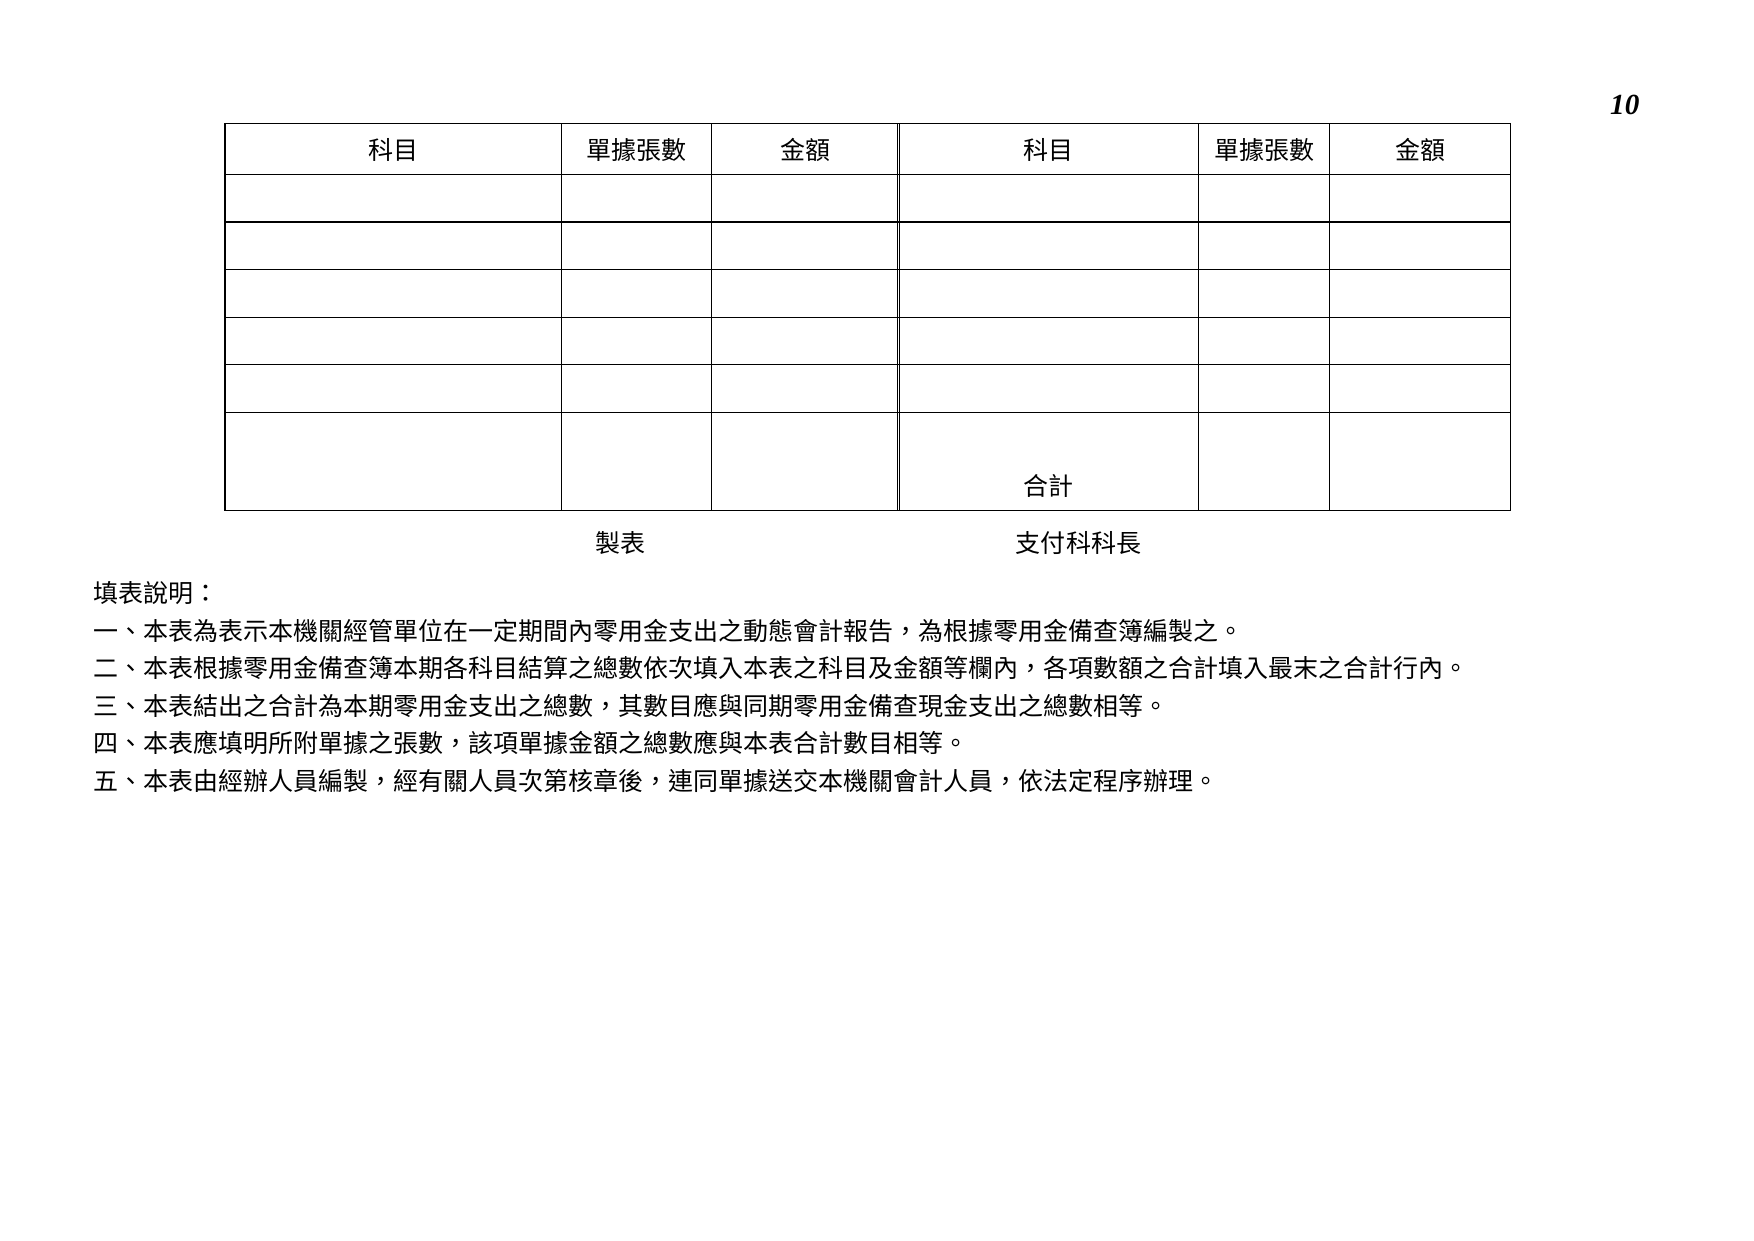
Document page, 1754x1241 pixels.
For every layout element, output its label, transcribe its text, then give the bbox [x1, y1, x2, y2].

table_cell [712, 365, 897, 412]
table_cell [226, 318, 561, 364]
table_cell [1199, 365, 1329, 412]
table_cell [562, 318, 711, 364]
table_cell [1199, 460, 1329, 509]
table_cell [1199, 223, 1329, 269]
text 製表 支付科科長 [94, 523, 1642, 561]
table_cell [226, 413, 561, 459]
table_cell [712, 460, 897, 509]
table_cell 合計 [900, 460, 1198, 509]
table_cell [562, 175, 711, 221]
table_cell [562, 223, 711, 269]
table_header 金額 [712, 124, 897, 174]
table_header 科目 [226, 124, 561, 174]
table_cell [1330, 175, 1510, 221]
table_cell [712, 318, 897, 364]
table_header 金額 [1330, 124, 1510, 174]
text 三、本表結出之合計為本期零用金支出之總數，其數目應與同期零用金備查現金支出之總數相等。 [94, 686, 1642, 723]
table_cell [226, 365, 561, 412]
table_cell [226, 223, 561, 269]
table_cell [1330, 460, 1510, 509]
text 四、本表應填明所附單據之張數，該項單據金額之總數應與本表合計數目相等。 [94, 723, 1642, 761]
table_cell [1199, 175, 1329, 221]
table_cell [226, 270, 561, 317]
table_cell [712, 175, 897, 221]
text 五、本表由經辦人員編製，經有關人員次第核章後，連同單據送交本機關會計人員，依法定程序辦理。 [94, 761, 1583, 798]
table_cell [1330, 318, 1510, 364]
table_cell [712, 413, 897, 459]
table_header 單據張數 [1199, 124, 1329, 174]
table_cell [562, 460, 711, 509]
table_cell [1330, 270, 1510, 317]
table_cell [562, 413, 711, 459]
table_cell [562, 365, 711, 412]
text 一、本表為表示本機關經管單位在一定期間內零用金支出之動態會計報告，為根據零用金備查簿編製之。 [94, 611, 1642, 648]
table_header 單據張數 [562, 124, 711, 174]
table_cell [900, 175, 1198, 221]
table_cell [1199, 318, 1329, 364]
table_cell [900, 318, 1198, 364]
table_cell [1330, 365, 1510, 412]
table_header 科目 [900, 124, 1198, 174]
table_cell [1199, 270, 1329, 317]
table_cell [900, 365, 1198, 412]
text 填表說明： [94, 573, 1642, 611]
table_cell [900, 413, 1198, 459]
table_cell [1330, 223, 1510, 269]
text 二、本表根據零用金備查簿本期各科目結算之總數依次填入本表之科目及金額等欄內，各項數額之合計填入最末之合計行內。 [94, 648, 1583, 686]
table_cell [1330, 413, 1510, 459]
table_cell [226, 175, 561, 221]
table_cell [900, 270, 1198, 317]
table_cell [562, 270, 711, 317]
table_cell [712, 270, 897, 317]
table_cell [1199, 413, 1329, 459]
table_cell [712, 223, 897, 269]
table_cell [226, 460, 561, 509]
table_cell [900, 223, 1198, 269]
